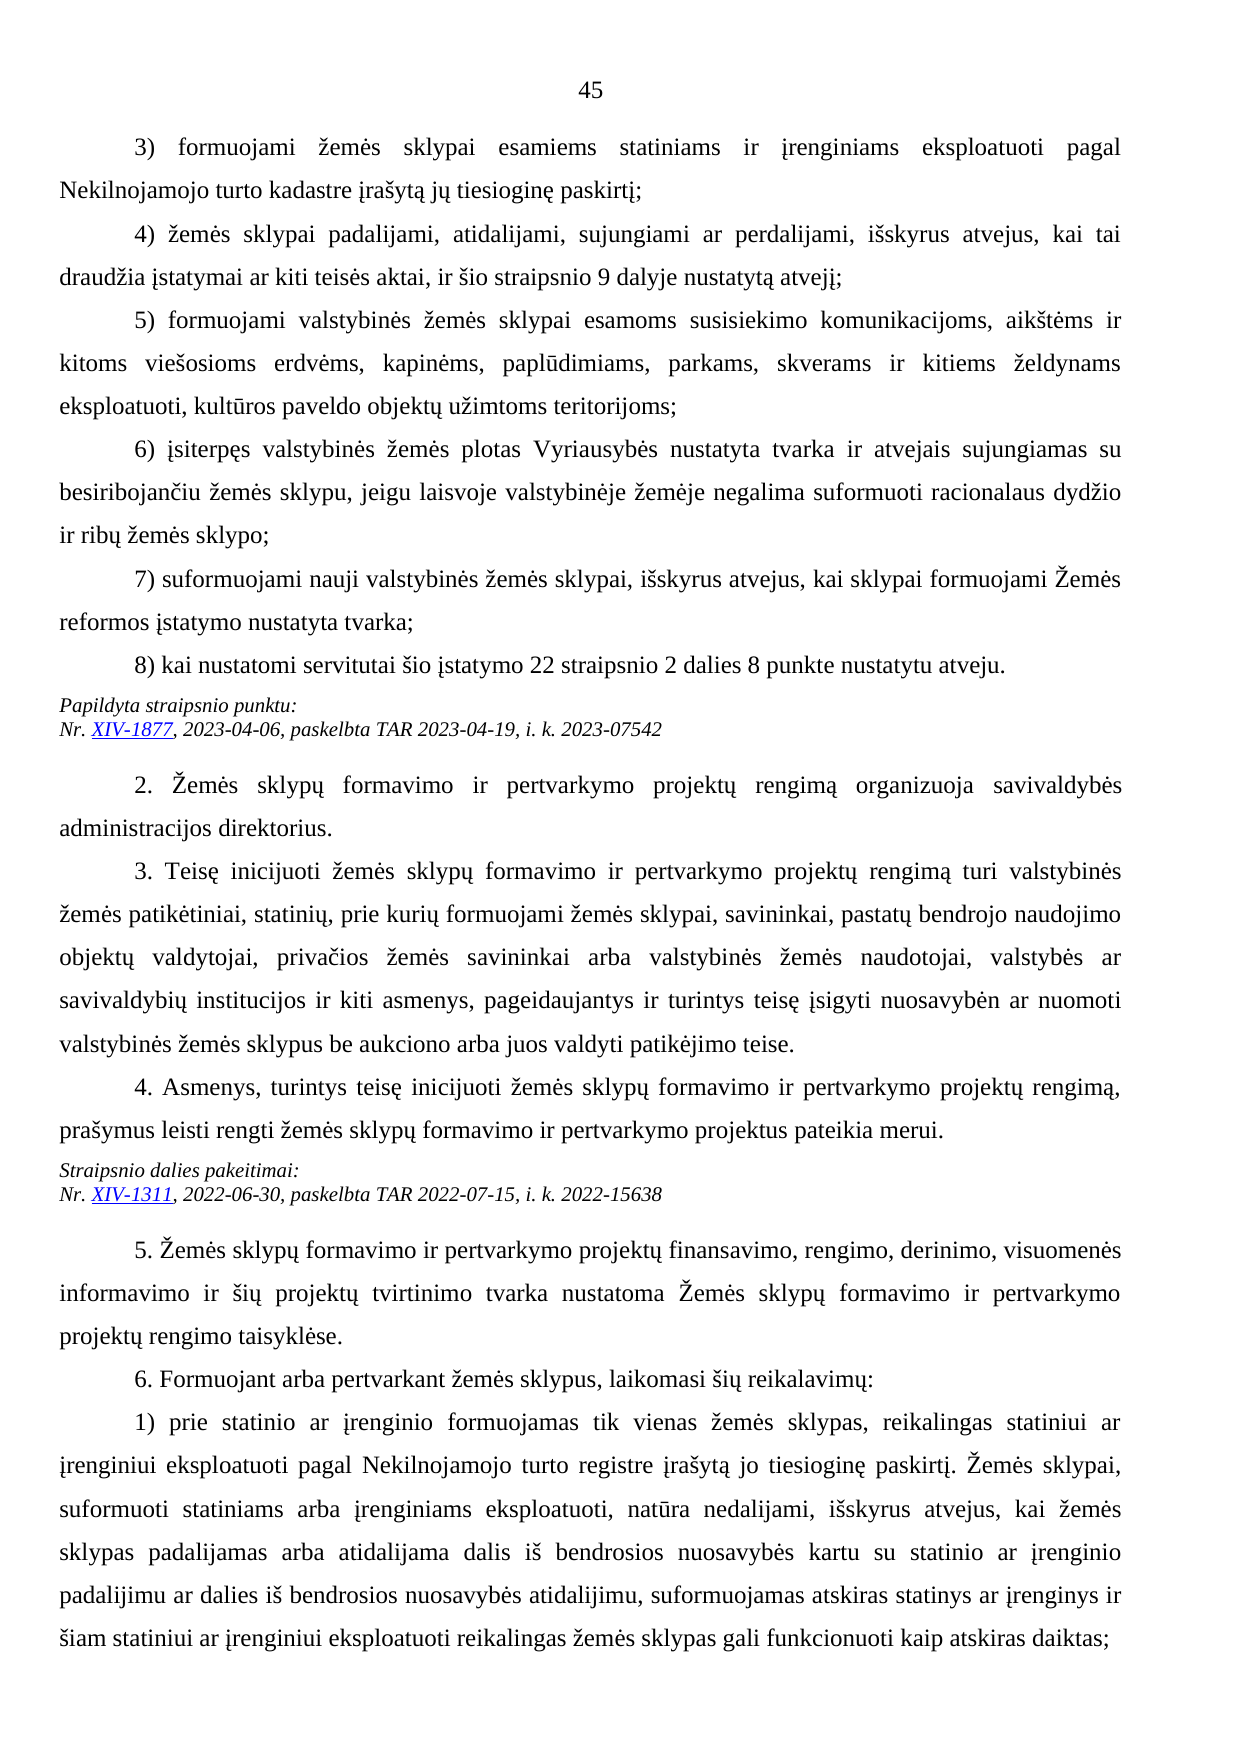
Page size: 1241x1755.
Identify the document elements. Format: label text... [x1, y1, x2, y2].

text 4) žemės sklypai padalijami, atidalijami, sujungiami ar perdalijami, išskyrus atvejus, kai tai draudžia įstatymai ar kiti teisės aktai, ir šio straipsnio 9 dalyje nustatytą atvejį; [59, 219, 1122, 291]
text 3. Teisę inicijuoti žemės sklypų formavimo ir pertvarkymo projektų rengimą turi valstybinės žemės patikėtiniai, statinių, prie kurių formuojami žemės sklypai, savininkai, pastatų bendrojo naudojimo objektų valdytojai, privačios žemės savininkai arba valstybinės žemės naudotojai, valstybės ar savivaldybių institucijos ir kiti asmenys, pageidaujantys ir turintys teisę įsigyti nuosavybėn ar nuomoti valstybinės žemės sklypus be aukciono arba juos valdyti patikėjimo teise. [59, 856, 1122, 1057]
text 7) suformuojami nauji valstybinės žemės sklypai, išskyrus atvejus, kai sklypai formuojami Žemės reformos įstatymo nustatyta tvarka; [59, 564, 1122, 636]
text Nr. XIV-1311, 2022-06-30, paskelbta TAR 2022-07-15, i. k. 2022-15638 [59, 1182, 1122, 1206]
text 1) prie statinio ar įrenginio formuojamas tik vienas žemės sklypas, reikalingas statiniui ar įrenginiui eksploatuoti pagal Nekilnojamojo turto registre įrašytą jo tiesioginę paskirtį. Žemės sklypai, suformuoti statiniams arba įrenginiams eksploatuoti, natūra nedalijami, išskyrus atvejus, kai žemės sklypas padalijamas arba atidalijama dalis iš bendrosios nuosavybės kartu su statinio ar įrenginio padalijimu ar dalies iš bendrosios nuosavybės atidalijimu, suformuojamas atskiras statinys ar įrenginys ir šiam statiniui ar įrenginiui eksploatuoti reikalingas žemės sklypas gali funkcionuoti kaip atskiras daiktas; [59, 1407, 1122, 1652]
text 6. Formuojant arba pertvarkant žemės sklypus, laikomasi šių reikalavimų: [59, 1364, 1122, 1393]
text Papildyta straipsnio punktu: [59, 693, 1122, 717]
text 5) formuojami valstybinės žemės sklypai esamoms susisiekimo komunikacijoms, aikštėms ir kitoms viešosioms erdvėms, kapinėms, paplūdimiams, parkams, skverams ir kitiems želdynams eksploatuoti, kultūros paveldo objektų užimtoms teritorijoms; [59, 305, 1122, 420]
text 3) formuojami žemės sklypai esamiems statiniams ir įrenginiams eksploatuoti pagal Nekilnojamojo turto kadastre įrašytą jų tiesioginę paskirtį; [59, 132, 1122, 204]
text 4. Asmenys, turintys teisę inicijuoti žemės sklypų formavimo ir pertvarkymo projektų rengimą, prašymus leisti rengti žemės sklypų formavimo ir pertvarkymo projektus pateikia merui. [59, 1072, 1122, 1144]
text Nr. XIV-1877, 2023-04-06, paskelbta TAR 2023-04-19, i. k. 2023-07542 [59, 717, 1122, 741]
text 8) kai nustatomi servitutai šio įstatymo 22 straipsnio 2 dalies 8 punkte nustatytu atveju. [59, 650, 1122, 679]
text 5. Žemės sklypų formavimo ir pertvarkymo projektų finansavimo, rengimo, derinimo, visuomenės informavimo ir šių projektų tvirtinimo tvarka nustatoma Žemės sklypų formavimo ir pertvarkymo projektų rengimo taisyklėse. [59, 1235, 1122, 1350]
text 2. Žemės sklypų formavimo ir pertvarkymo projektų rengimą organizuoja savivaldybės administracijos direktorius. [59, 770, 1122, 842]
text 6) įsiterpęs valstybinės žemės plotas Vyriausybės nustatyta tvarka ir atvejais sujungiamas su besiribojančiu žemės sklypu, jeigu laisvoje valstybinėje žemėje negalima suformuoti racionalaus dydžio ir ribų žemės sklypo; [59, 434, 1122, 549]
text Straipsnio dalies pakeitimai: [59, 1158, 1122, 1182]
